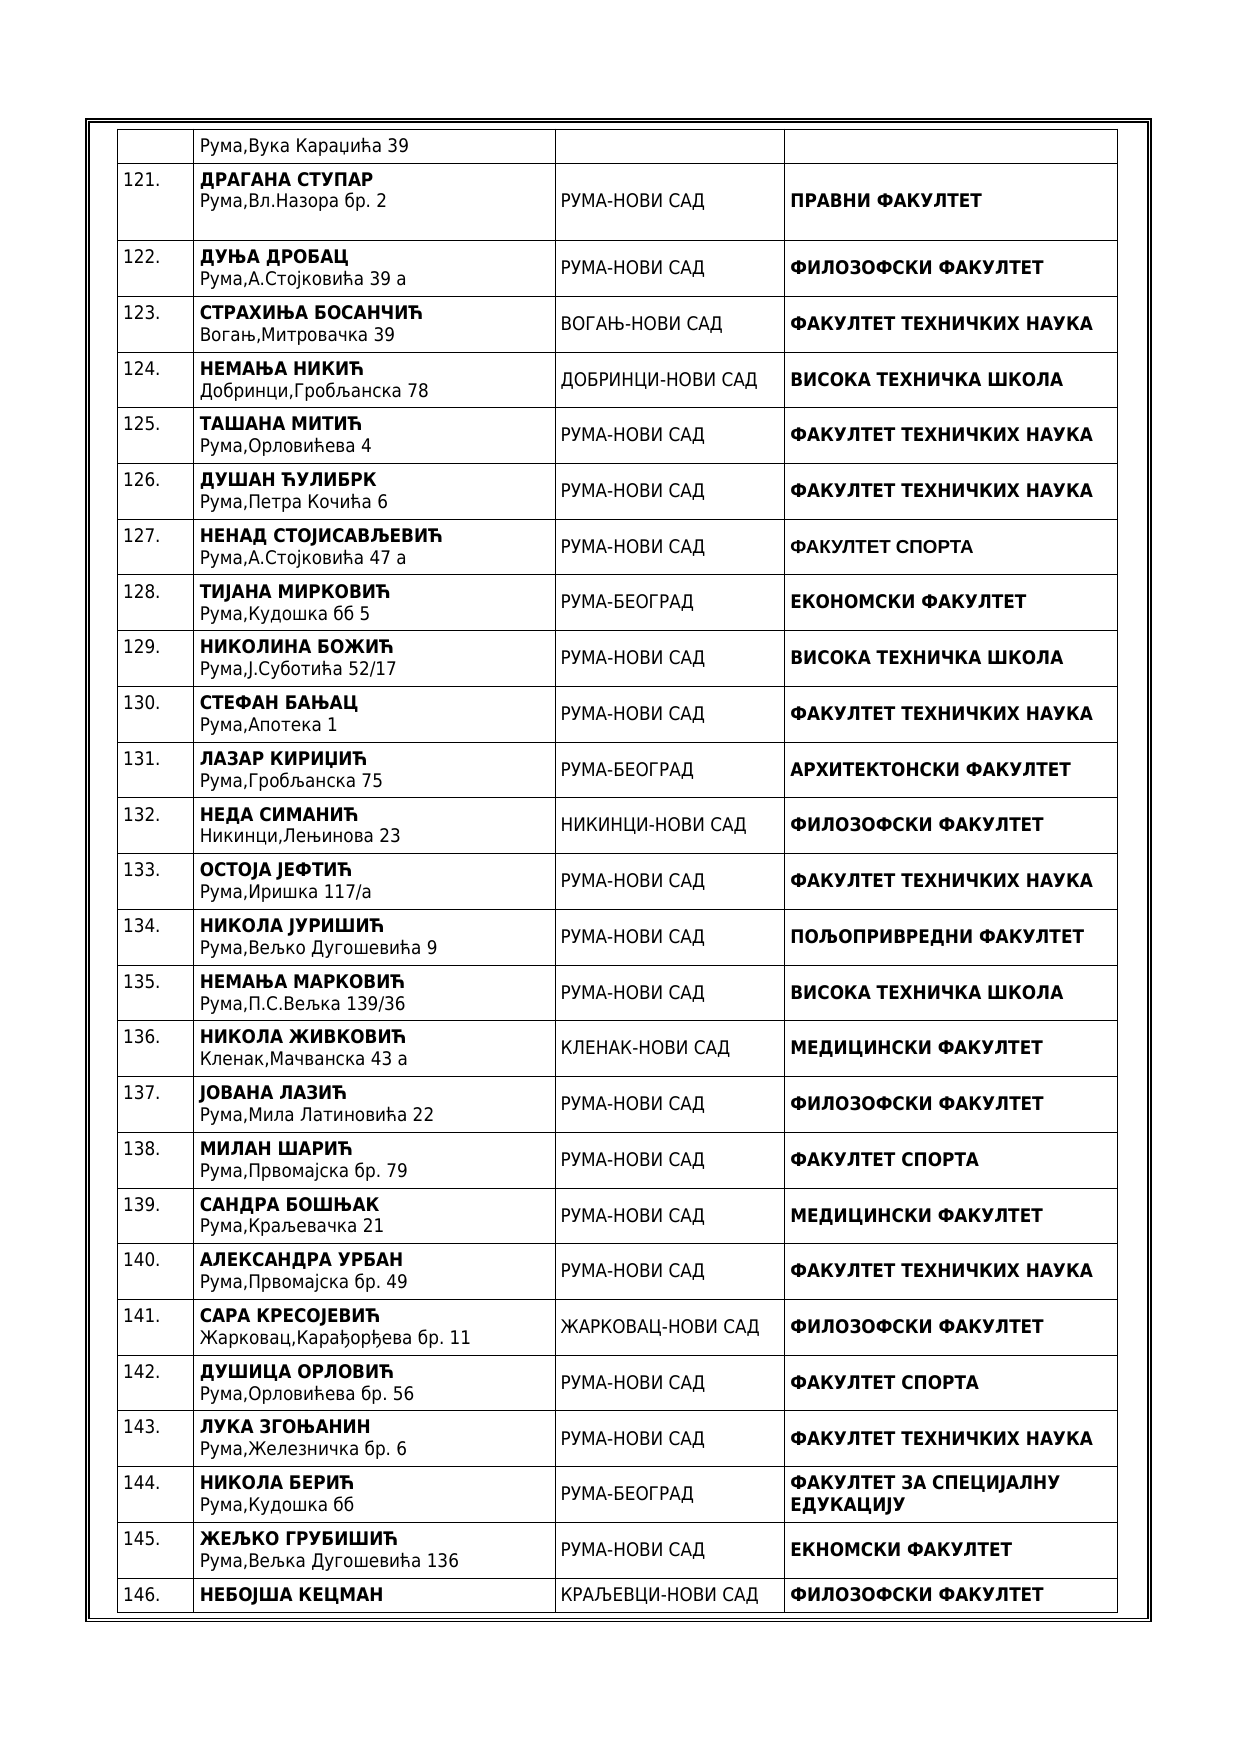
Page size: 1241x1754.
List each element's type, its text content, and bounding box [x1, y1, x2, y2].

table_cell 130. [118, 687, 193, 742]
table_cell 137. [118, 1077, 193, 1132]
table_cell НИКИНЦИ-НОВИ САД [556, 798, 784, 853]
table_cell САНДРА БОШЊАК Рума,Краљевачка 21 [194, 1189, 555, 1243]
table_cell НЕНАД СТОЈИСАВЉЕВИЋ Рума,А.Стојковића 47 а [194, 520, 555, 574]
table_cell НИКОЛА ЈУРИШИЋ Рума,Вељко Дугошевића 9 [194, 910, 555, 964]
table_cell СТЕФАН БАЊАЦ Рума,Апотека 1 [194, 687, 555, 742]
table_cell 131. [118, 743, 193, 797]
table_cell ЛАЗАР КИРИЏИЋ Рума,Гробљанска 75 [194, 743, 555, 797]
table_cell 128. [118, 575, 193, 630]
table_cell 122. [118, 241, 193, 296]
table_cell Рума,Вука Караџића 39 [194, 130, 555, 162]
table_cell 142. [118, 1356, 193, 1410]
table_cell ФАКУЛТЕТ СПОРТА [785, 1133, 1117, 1187]
table_cell 145. [118, 1523, 193, 1577]
table_cell ДОБРИНЦИ-НОВИ САД [556, 353, 784, 407]
table_cell 135. [118, 966, 193, 1020]
table_cell РУМА-НОВИ САД [556, 1244, 784, 1299]
table_cell НИКОЛА ЖИВКОВИЋ Кленак,Мачванска 43 а [194, 1021, 555, 1076]
table_cell ВОГАЊ-НОВИ САД [556, 297, 784, 351]
table_cell ТИЈАНА МИРКОВИЋ Рума,Кудошка бб 5 [194, 575, 555, 630]
table_cell ЖЕЉКО ГРУБИШИЋ Рума,Вељка Дугошевића 136 [194, 1523, 555, 1577]
table_cell РУМА-НОВИ САД [556, 910, 784, 964]
table_cell РУМА-НОВИ САД [556, 408, 784, 463]
table_cell РУМА-БЕОГРАД [556, 1467, 784, 1522]
table_cell ЕКНОМСКИ ФАКУЛТЕТ [785, 1523, 1117, 1577]
table_cell 123. [118, 297, 193, 351]
table_cell ФАКУЛТЕТ СПОРТА [785, 520, 1117, 574]
table_cell ФИЛОЗОФСКИ ФАКУЛТЕТ [785, 241, 1117, 296]
table_cell ФАКУЛТЕТ ТЕХНИЧКИХ НАУКА [785, 297, 1117, 351]
table_cell МЕДИЦИНСКИ ФАКУЛТЕТ [785, 1021, 1117, 1076]
table_cell РУМА-БЕОГРАД [556, 743, 784, 797]
table_cell РУМА-НОВИ САД [556, 1356, 784, 1410]
table_cell ВИСОКА ТЕХНИЧКА ШКОЛА [785, 353, 1117, 407]
table_cell ФАКУЛТЕТ ТЕХНИЧКИХ НАУКА [785, 687, 1117, 742]
table_cell 126. [118, 464, 193, 519]
table_cell НИКОЛИНА БОЖИЋ Рума,Ј.Суботића 52/17 [194, 631, 555, 686]
table_cell РУМА-НОВИ САД [556, 520, 784, 574]
table_cell 127. [118, 520, 193, 574]
table_cell ЕКОНОМСКИ ФАКУЛТЕТ [785, 575, 1117, 630]
table_cell 132. [118, 798, 193, 853]
table_cell ФИЛОЗОФСКИ ФАКУЛТЕТ [785, 1300, 1117, 1354]
table_cell ФИЛОЗОФСКИ ФАКУЛТЕТ [785, 798, 1117, 853]
table_cell ФАКУЛТЕТ ТЕХНИЧКИХ НАУКА [785, 1244, 1117, 1299]
table_cell РУМА-НОВИ САД [556, 687, 784, 742]
table_cell 143. [118, 1411, 193, 1466]
table_cell 139. [118, 1189, 193, 1243]
table_cell ТАШАНА МИТИЋ Рума,Орловићева 4 [194, 408, 555, 463]
table_cell ДУЊА ДРОБАЦ Рума,А.Стојковића 39 а [194, 241, 555, 296]
table_cell 134. [118, 910, 193, 964]
table_cell НЕБОЈША КЕЦМАН [194, 1579, 555, 1611]
table_cell РУМА-НОВИ САД [556, 1411, 784, 1466]
table_cell [556, 130, 784, 162]
table_cell РУМА-НОВИ САД [556, 464, 784, 519]
table_cell РУМА-НОВИ САД [556, 966, 784, 1020]
table_cell 141. [118, 1300, 193, 1354]
table_header [90, 123, 1147, 1618]
table_cell ПОЉОПРИВРЕДНИ ФАКУЛТЕТ [785, 910, 1117, 964]
table_cell ВИСОКА ТЕХНИЧКА ШКОЛА [785, 631, 1117, 686]
table_cell МЕДИЦИНСКИ ФАКУЛТЕТ [785, 1189, 1117, 1243]
table_cell ФАКУЛТЕТ СПОРТА [785, 1356, 1117, 1410]
table_cell РУМА-НОВИ САД [556, 1077, 784, 1132]
table_cell РУМА-НОВИ САД [556, 164, 784, 240]
table_cell СТРАХИЊА БОСАНЧИЋ Вогањ,Митровачка 39 [194, 297, 555, 351]
table_cell РУМА-НОВИ САД [556, 1523, 784, 1577]
table_cell НЕМАЊА МАРКОВИЋ Рума,П.С.Вељка 139/36 [194, 966, 555, 1020]
table_cell РУМА-НОВИ САД [556, 241, 784, 296]
table_cell НЕДА СИМАНИЋ Никинци,Лењинова 23 [194, 798, 555, 853]
table_cell 136. [118, 1021, 193, 1076]
table_cell ФИЛОЗОФСКИ ФАКУЛТЕТ [785, 1579, 1117, 1611]
table_cell ДУШАН ЋУЛИБРК Рума,Петра Кочића 6 [194, 464, 555, 519]
table_cell ЛУКА ЗГОЊАНИН Рума,Железничка бр. 6 [194, 1411, 555, 1466]
table_cell 133. [118, 854, 193, 909]
table_cell РУМА-НОВИ САД [556, 1189, 784, 1243]
table_cell ФАКУЛТЕТ ТЕХНИЧКИХ НАУКА [785, 464, 1117, 519]
table_cell РУМА-БЕОГРАД [556, 575, 784, 630]
table_cell ФАКУЛТЕТ ТЕХНИЧКИХ НАУКА [785, 1411, 1117, 1466]
table_cell ФАКУЛТЕТ ЗА СПЕЦИЈАЛНУ ЕДУКАЦИЈУ [785, 1467, 1117, 1522]
table_cell ВИСОКА ТЕХНИЧКА ШКОЛА [785, 966, 1117, 1020]
table_cell АРХИТЕКТОНСКИ ФАКУЛТЕТ [785, 743, 1117, 797]
table_cell ФАКУЛТЕТ ТЕХНИЧКИХ НАУКА [785, 408, 1117, 463]
table_cell ПРАВНИ ФАКУЛТЕТ [785, 164, 1117, 240]
table_cell 138. [118, 1133, 193, 1187]
table_cell САРА КРЕСОЈЕВИЋ Жарковац,Карађорђева бр. 11 [194, 1300, 555, 1354]
table_cell 125. [118, 408, 193, 463]
table_cell КЛЕНАК-НОВИ САД [556, 1021, 784, 1076]
table_cell МИЛАН ШАРИЋ Рума,Првомајска бр. 79 [194, 1133, 555, 1187]
table_cell АЛЕКСАНДРА УРБАН Рума,Првомајска бр. 49 [194, 1244, 555, 1299]
table_cell [785, 130, 1117, 162]
table_cell 146. [118, 1579, 193, 1611]
table_cell РУМА-НОВИ САД [556, 854, 784, 909]
table_cell 124. [118, 353, 193, 407]
table_cell ЖАРКОВАЦ-НОВИ САД [556, 1300, 784, 1354]
table_cell ФАКУЛТЕТ ТЕХНИЧКИХ НАУКА [785, 854, 1117, 909]
table_cell НЕМАЊА НИКИЋ Добринци,Гробљанска 78 [194, 353, 555, 407]
table_cell ОСТОЈА ЈЕФТИЋ Рума,Иришка 117/а [194, 854, 555, 909]
table_cell ДУШИЦА ОРЛОВИЋ Рума,Орловићева бр. 56 [194, 1356, 555, 1410]
table_cell КРАЉЕВЦИ-НОВИ САД [556, 1579, 784, 1611]
table_cell ЈОВАНА ЛАЗИЋ Рума,Мила Латиновића 22 [194, 1077, 555, 1132]
table_cell 140. [118, 1244, 193, 1299]
table_cell 121. [118, 164, 193, 240]
table_cell 129. [118, 631, 193, 686]
table_cell РУМА-НОВИ САД [556, 1133, 784, 1187]
table_cell РУМА-НОВИ САД [556, 631, 784, 686]
table_cell 144. [118, 1467, 193, 1522]
table_cell ДРАГАНА СТУПАР Рума,Вл.Назора бр. 2 [194, 164, 555, 240]
table_cell НИКОЛА БЕРИЋ Рума,Кудошка бб [194, 1467, 555, 1522]
table_cell [118, 130, 193, 162]
table_cell ФИЛОЗОФСКИ ФАКУЛТЕТ [785, 1077, 1117, 1132]
